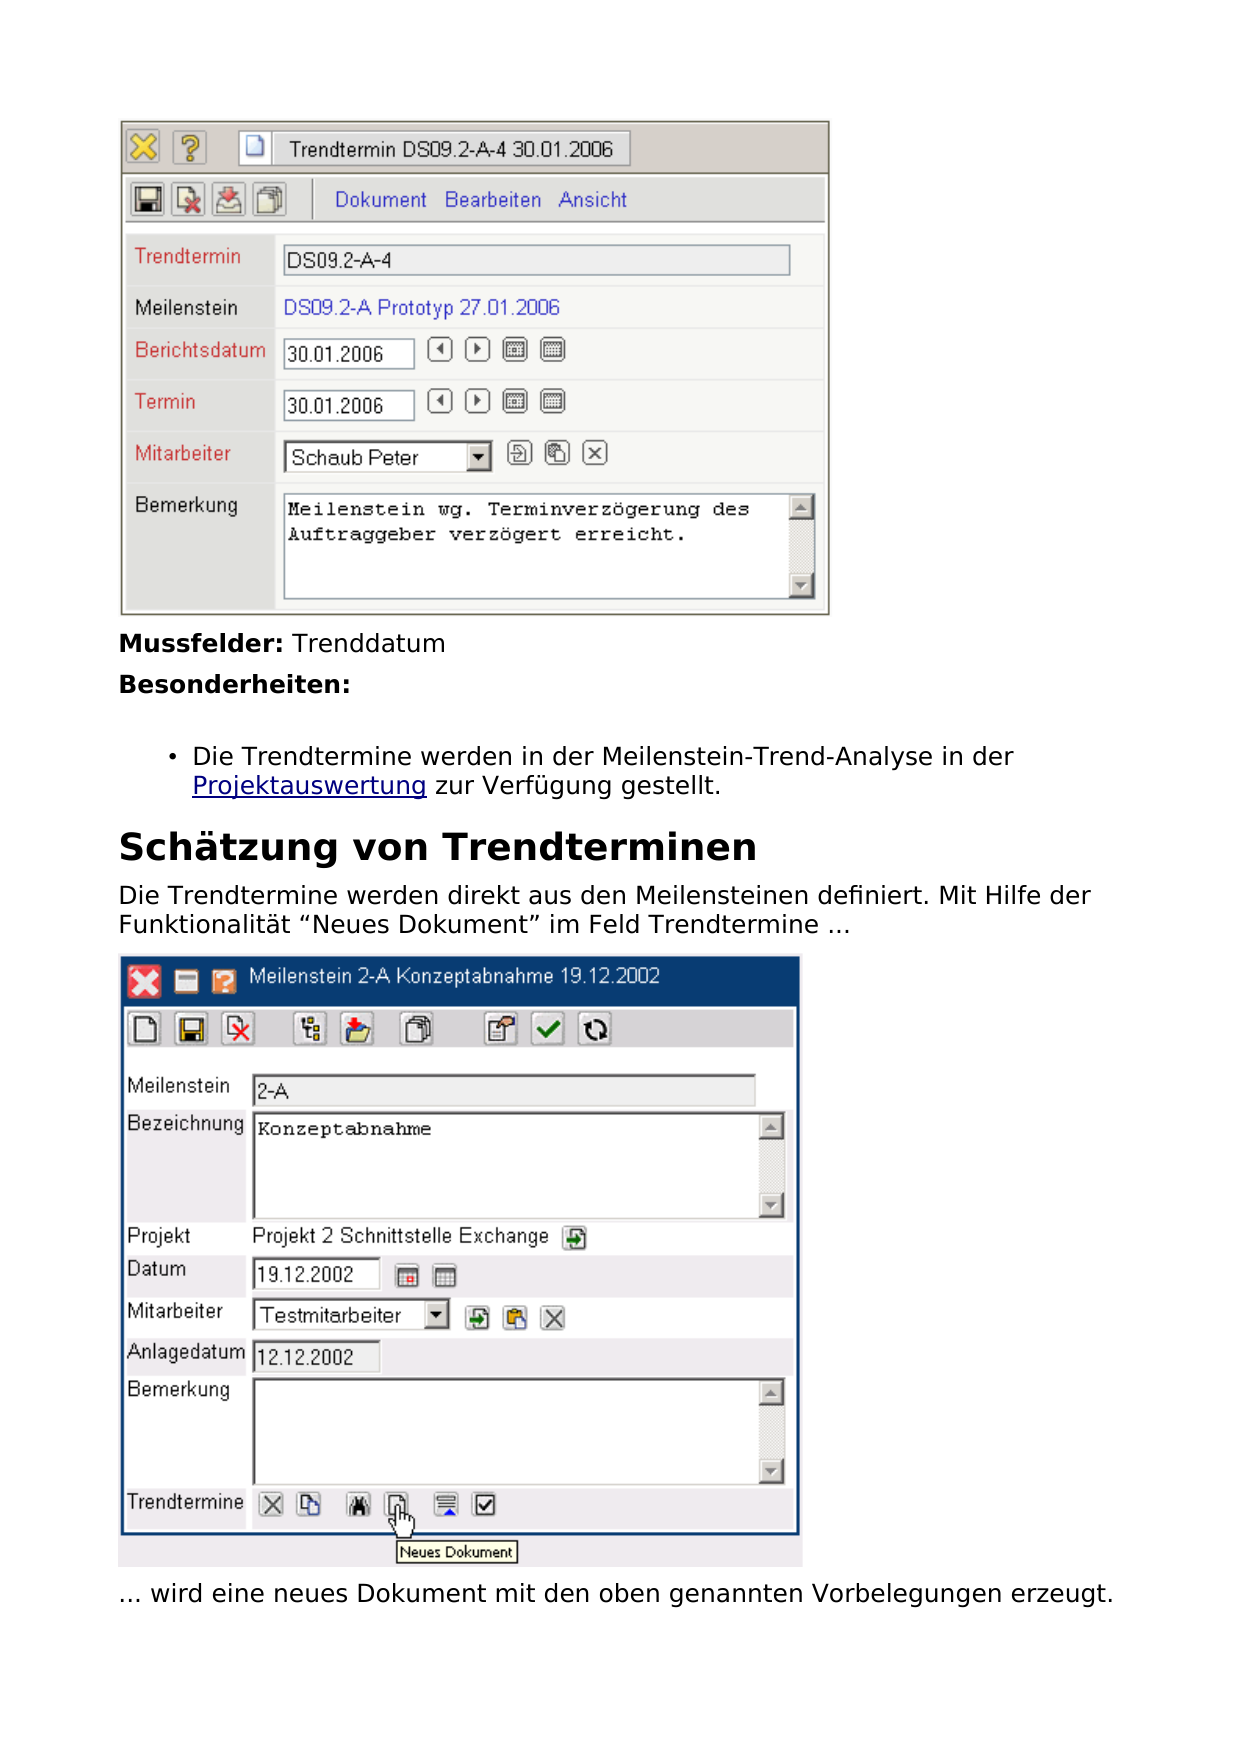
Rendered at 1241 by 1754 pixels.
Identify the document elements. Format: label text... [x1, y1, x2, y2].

text Besonderheiten: [118, 671, 1122, 700]
list Die Trendtermine werden in der Meilenstein-Trend-Analyse in der Projektauswertung zur Verfügung gestellt. [177, 742, 1122, 800]
subtitle Schätzung von Trendterminen [118, 825, 1122, 869]
text ... wird eine neues Dokument mit den oben genannten Vorbelegungen erzeugt. [118, 1579, 1122, 1608]
text Die Trendtermine werden direkt aus den Meilensteinen definiert. Mit Hilfe der Funktionalität “Neues Dokument” im Feld Trendtermine ... [118, 881, 1122, 940]
picture [118, 952, 803, 1567]
text Mussfelder: Trenddatum [118, 629, 1122, 658]
picture [118, 118, 833, 617]
